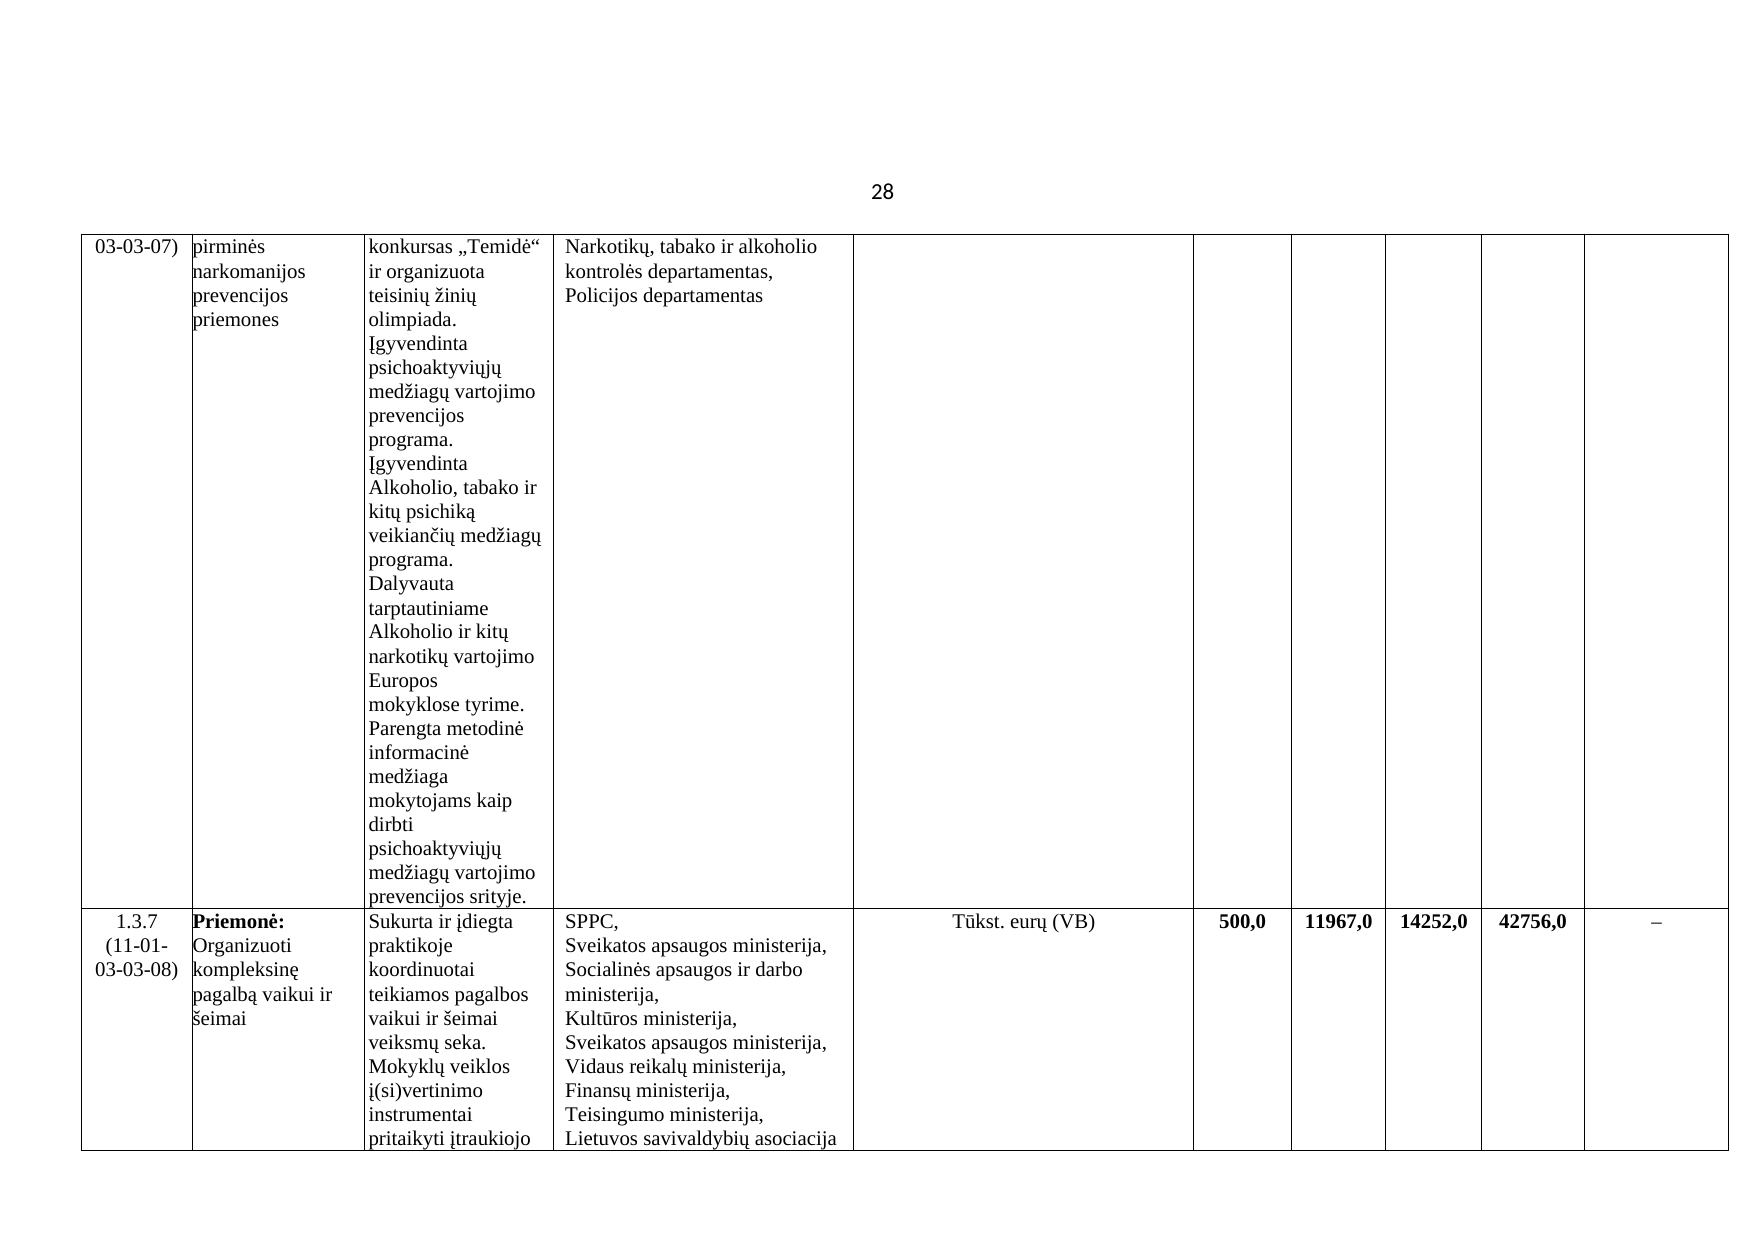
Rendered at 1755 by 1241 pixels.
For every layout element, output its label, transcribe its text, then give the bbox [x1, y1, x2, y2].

table_cell – [1585, 909, 1728, 1150]
table_cell 42756,0 [1482, 909, 1584, 1150]
table_cell pirminės narkomanijos prevencijos priemones [193, 235, 364, 908]
table_cell [1386, 235, 1481, 908]
table_cell 1.3.7 (11-01-03-03-08) [82, 909, 192, 1150]
table_cell [1585, 235, 1728, 908]
table_cell Priemonė: Organizuoti kompleksinę pagalbą vaikui ir šeimai [193, 909, 364, 1150]
table_cell Tūkst. eurų (VB) [854, 909, 1193, 1150]
table_cell konkursas „Temidė“ ir organizuota teisinių žinių olimpiada. Įgyvendinta psichoaktyviųjų medžiagų vartojimo prevencijos programa. Įgyvendinta Alkoholio, tabako ir kitų psichiką veikiančių medžiagų programa. Dalyvauta tarptautiniame Alkoholio ir kitų narkotikų vartojimo Europos mokyklose tyrime. Parengta metodinė informacinė medžiaga mokytojams kaip dirbti psichoaktyviųjų medžiagų vartojimo prevencijos srityje. [365, 235, 553, 908]
table_cell 500,0 [1194, 909, 1291, 1150]
table_cell Sukurta ir įdiegta praktikoje koordinuotai teikiamos pagalbos vaikui ir šeimai veiksmų seka. Mokyklų veiklos į(si)vertinimo instrumentai pritaikyti įtraukiojo [365, 909, 553, 1150]
table_cell 14252,0 [1386, 909, 1481, 1150]
table_cell [854, 235, 1193, 908]
table_cell [1729, 234, 1735, 908]
table_cell [1729, 908, 1735, 1150]
table_cell [1194, 235, 1291, 908]
table_cell Narkotikų, tabako ir alkoholio kontrolės departamentas, Policijos departamentas [554, 235, 853, 908]
table_cell 11967,0 [1292, 909, 1385, 1150]
table_cell [1292, 235, 1385, 908]
table_cell [1482, 235, 1584, 908]
table_cell SPPC, Sveikatos apsaugos ministerija, Socialinės apsaugos ir darbo ministerija, Kultūros ministerija, Sveikatos apsaugos ministerija, Vidaus reikalų ministerija, Finansų ministerija, Teisingumo ministerija, Lietuvos savivaldybių asociacija [554, 909, 853, 1150]
table_cell 03-03-07) [82, 235, 192, 908]
